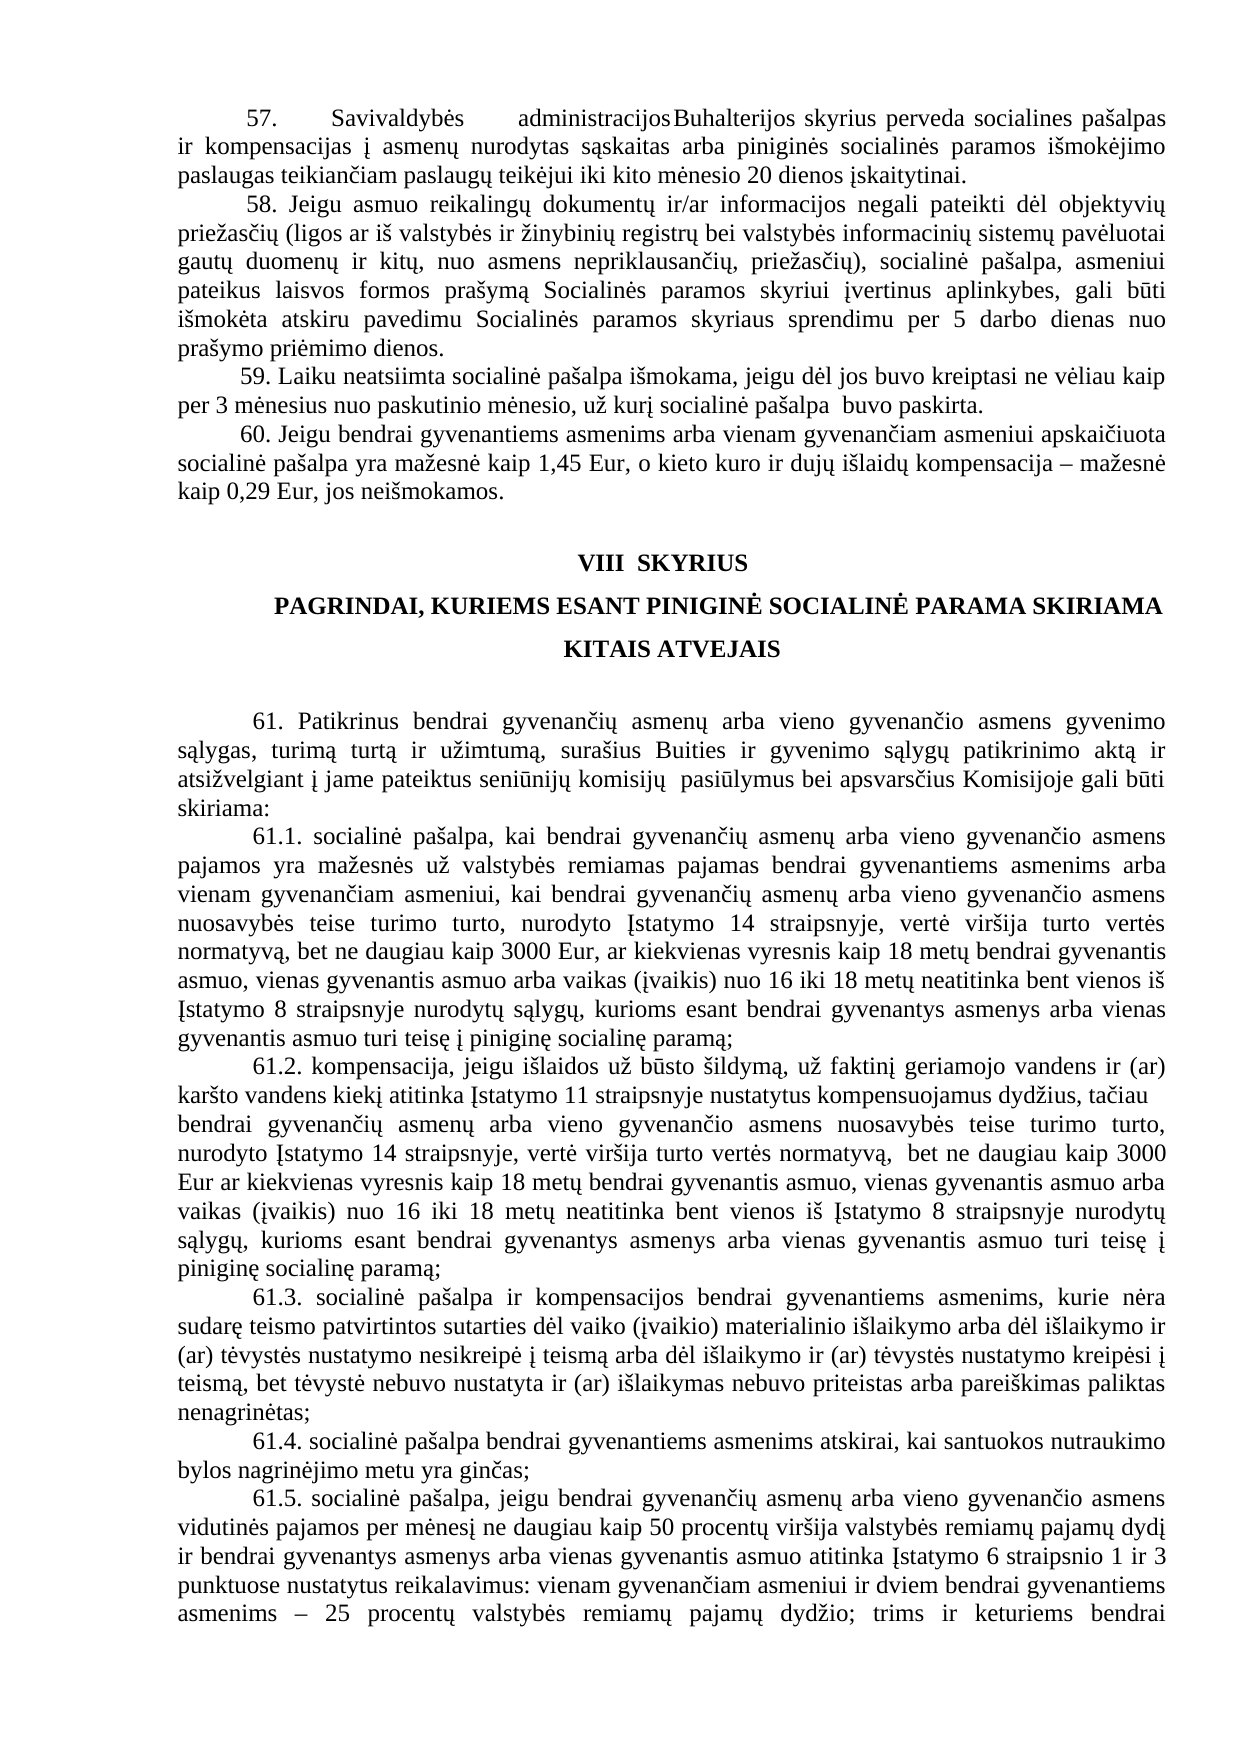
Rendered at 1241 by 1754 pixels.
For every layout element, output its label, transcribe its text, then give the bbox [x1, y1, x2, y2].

text bendrai gyvenančių asmenų arba vieno gyvenančio asmens nuosavybės teise turimo turto, nurodyto Įstatymo 14 straipsnyje, vertė viršija turto vertės normatyvą, bet ne daugiau kaip 3000 Eur ar kiekvienas vyresnis kaip 18 metų bendrai gyvenantis asmuo, vienas gyvenantis asmuo arba vaikas (įvaikis) nuo 16 iki 18 metų neatitinka bent vienos iš Įstatymo 8 straipsnyje nurodytų sąlygų, kurioms esant bendrai gyvenantys asmenys arba vienas gyvenantis asmuo turi teisę į piniginę socialinę paramą; [177, 1109, 1167, 1282]
text 58. Jeigu asmuo reikalingų dokumentų ir/ar informacijos negali pateikti dėl objektyvių priežasčių (ligos ar iš valstybės ir žinybinių registrų bei valstybės informacinių sistemų pavėluotai gautų duomenų ir kitų, nuo asmens nepriklausančių, priežasčių), socialinė pašalpa, asmeniui pateikus laisvos formos prašymą Socialinės paramos skyriui įvertinus aplinkybes, gali būti išmokėta atskiru pavedimu Socialinės paramos skyriaus sprendimu per 5 darbo dienas nuo prašymo priėmimo dienos. [177, 189, 1167, 361]
text 61.5. socialinė pašalpa, jeigu bendrai gyvenančių asmenų arba vieno gyvenančio asmens vidutinės pajamos per mėnesį ne daugiau kaip 50 procentų viršija valstybės remiamų pajamų dydį ir bendrai gyvenantys asmenys arba vienas gyvenantis asmuo atitinka Įstatymo 6 straipsnio 1 ir 3 punktuose nustatytus reikalavimus: vienam gyvenančiam asmeniui ir dviem bendrai gyvenantiems asmenims – 25 procentų valstybės remiamų pajamų dydžio; trims ir keturiems bendrai [177, 1483, 1167, 1627]
text 61. Patikrinus bendrai gyvenančių asmenų arba vieno gyvenančio asmens gyvenimo sąlygas, turimą turtą ir užimtumą, surašius Buities ir gyvenimo sąlygų patikrinimo aktą ir atsižvelgiant į jame pateiktus seniūnijų komisijų pasiūlymus bei apsvarsčius Komisijoje gali būti skiriama: [177, 706, 1167, 821]
text 61.4. socialinė pašalpa bendrai gyvenantiems asmenims atskirai, kai santuokos nutraukimo bylos nagrinėjimo metu yra ginčas; [177, 1426, 1167, 1483]
text 57. Savivaldybės administracijos Buhalterijos skyrius perveda socialines pašalpas ir kompensacijas į asmenų nurodytas sąskaitas arba piniginės socialinės paramos išmokėjimo paslaugas teikiančiam paslaugų teikėjui iki kito mėnesio 20 dienos įskaitytinai. [177, 103, 1167, 189]
text PAGRINDAI, KURIEMS ESANT PINIGINĖ SOCIALINĖ PARAMA SKIRIAMA KITAIS ATVEJAIS [177, 591, 1167, 663]
text 61.1. socialinė pašalpa, kai bendrai gyvenančių asmenų arba vieno gyvenančio asmens pajamos yra mažesnės už valstybės remiamas pajamas bendrai gyvenantiems asmenims arba vienam gyvenančiam asmeniui, kai bendrai gyvenančių asmenų arba vieno gyvenančio asmens nuosavybės teise turimo turto, nurodyto Įstatymo 14 straipsnyje, vertė viršija turto vertės normatyvą, bet ne daugiau kaip 3000 Eur, ar kiekvienas vyresnis kaip 18 metų bendrai gyvenantis asmuo, vienas gyvenantis asmuo arba vaikas (įvaikis) nuo 16 iki 18 metų neatitinka bent vienos iš Įstatymo 8 straipsnyje nurodytų sąlygų, kurioms esant bendrai gyvenantys asmenys arba vienas gyvenantis asmuo turi teisę į piniginę socialinę paramą; [177, 821, 1167, 1051]
text 61.3. socialinė pašalpa ir kompensacijos bendrai gyvenantiems asmenims, kurie nėra sudarę teismo patvirtintos sutarties dėl vaiko (įvaikio) materialinio išlaikymo arba dėl išlaikymo ir (ar) tėvystės nustatymo nesikreipė į teismą arba dėl išlaikymo ir (ar) tėvystės nustatymo kreipėsi į teismą, bet tėvystė nebuvo nustatyta ir (ar) išlaikymas nebuvo priteistas arba pareiškimas paliktas nenagrinėtas; [177, 1282, 1167, 1426]
text 61.2. kompensacija, jeigu išlaidos už būsto šildymą, už faktinį geriamojo vandens ir (ar) karšto vandens kiekį atitinka Įstatymo 11 straipsnyje nustatytus kompensuojamus dydžius, tačiau [177, 1051, 1167, 1109]
text VIII SKYRIUS [177, 548, 1167, 577]
text 60. Jeigu bendrai gyvenantiems asmenims arba vienam gyvenančiam asmeniui apskaičiuota socialinė pašalpa yra mažesnė kaip 1,45 Eur, o kieto kuro ir dujų išlaidų kompensacija – mažesnė kaip 0,29 Eur, jos neišmokamos. [177, 419, 1167, 505]
text 59. Laiku neatsiimta socialinė pašalpa išmokama, jeigu dėl jos buvo kreiptasi ne vėliau kaip per 3 mėnesius nuo paskutinio mėnesio, už kurį socialinė pašalpa buvo paskirta. [177, 361, 1167, 419]
